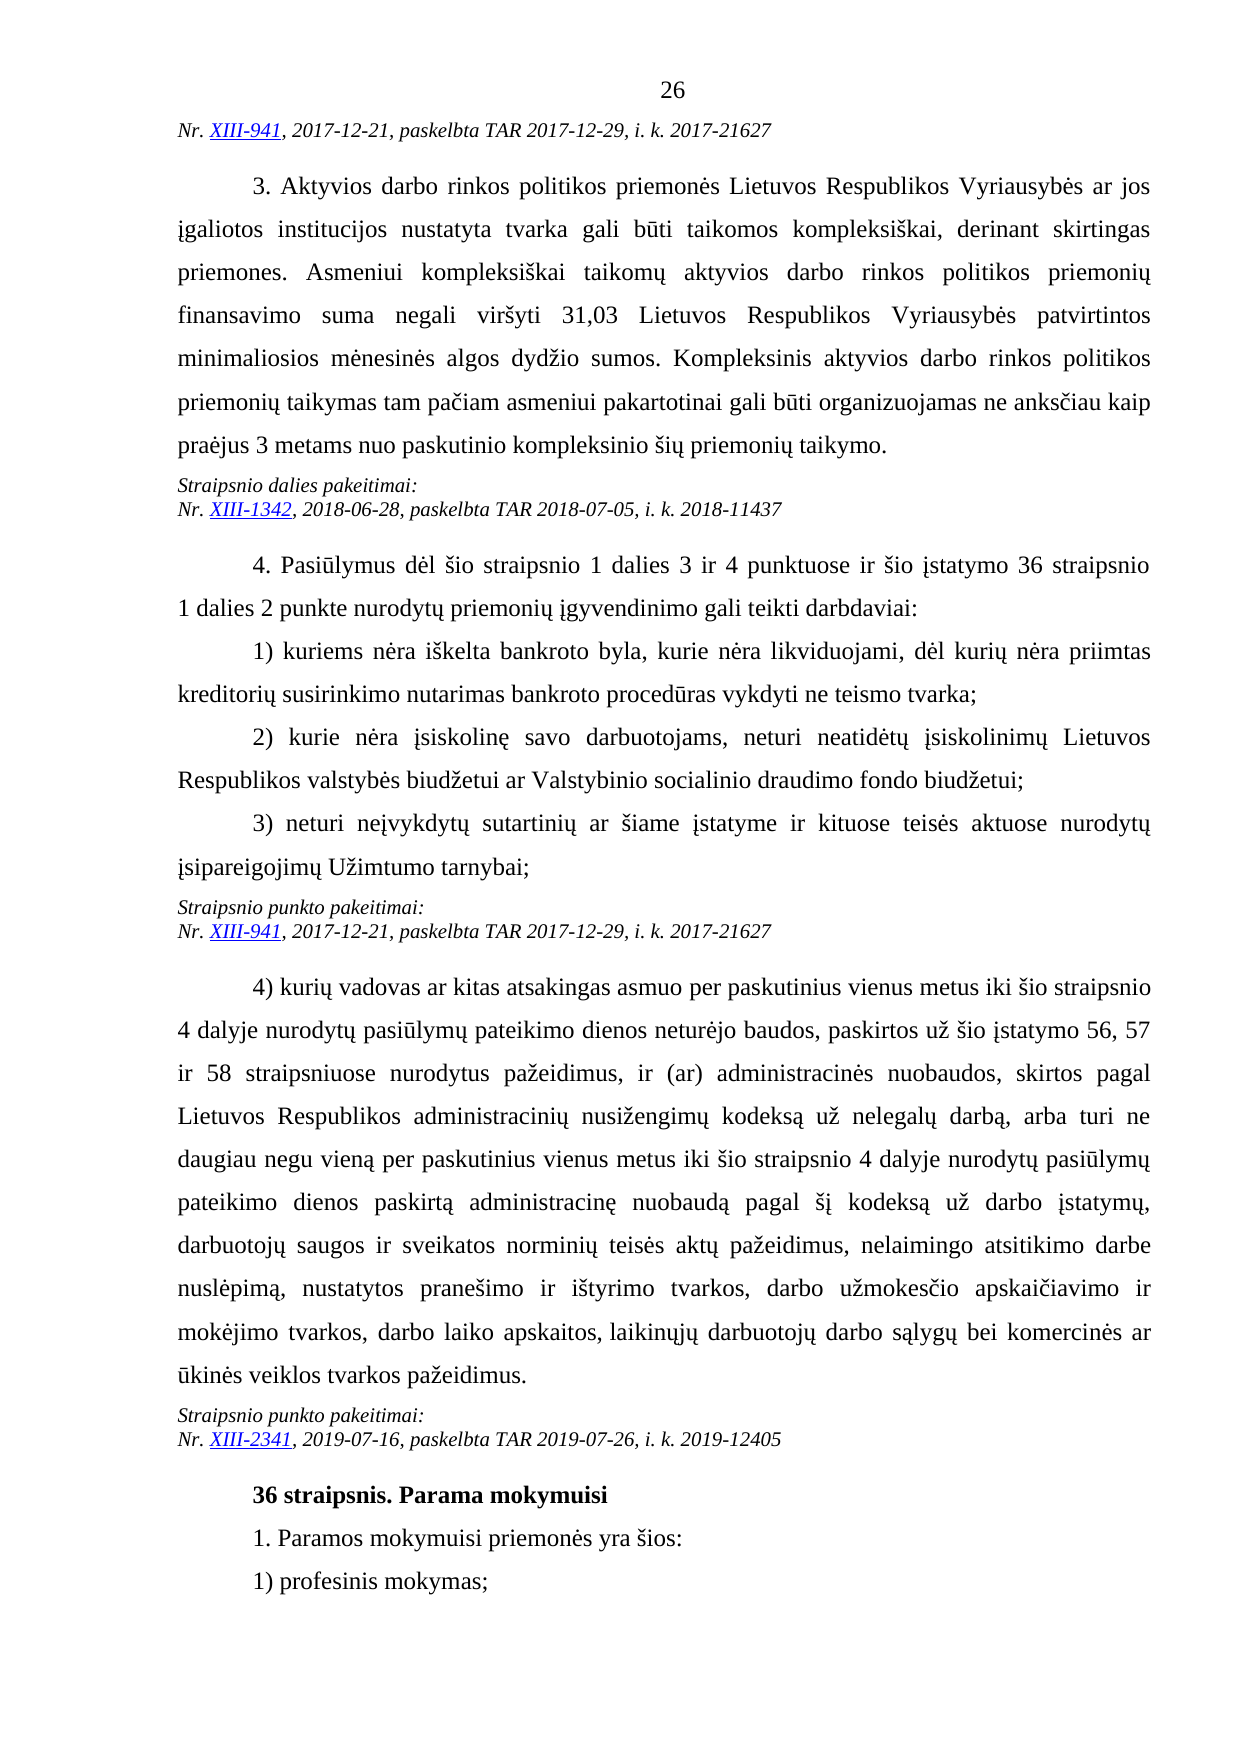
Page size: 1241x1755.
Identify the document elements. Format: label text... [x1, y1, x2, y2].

text Nr. XIII-941, 2017-12-21, paskelbta TAR 2017-12-29, i. k. 2017-21627 [177, 919, 1152, 943]
text Straipsnio punkto pakeitimai: [177, 1403, 1152, 1427]
text 4) kurių vadovas ar kitas atsakingas asmuo per paskutinius vienus metus iki šio straipsnio 4 dalyje nurodytų pasiūlymų pateikimo dienos neturėjo baudos, paskirtos už šio įstatymo 56, 57 ir 58 straipsniuose nurodytus pažeidimus, ir (ar) administracinės nuobaudos, skirtos pagal Lietuvos Respublikos administracinių nusižengimų kodeksą už nelegalų darbą, arba turi ne daugiau negu vieną per paskutinius vienus metus iki šio straipsnio 4 dalyje nurodytų pasiūlymų pateikimo dienos paskirtą administracinę nuobaudą pagal šį kodeksą už darbo įstatymų, darbuotojų saugos ir sveikatos norminių teisės aktų pažeidimus, nelaimingo atsitikimo darbe nuslėpimą, nustatytos pranešimo ir ištyrimo tvarkos, darbo užmokesčio apskaičiavimo ir mokėjimo tvarkos, darbo laiko apskaitos, laikinųjų darbuotojų darbo sąlygų bei komercinės ar ūkinės veiklos tvarkos pažeidimus. [177, 972, 1152, 1388]
text Straipsnio dalies pakeitimai: [177, 473, 1152, 497]
text 2) kurie nėra įsiskolinę savo darbuotojams, neturi neatidėtų įsiskolinimų Lietuvos Respublikos valstybės biudžetui ar Valstybinio socialinio draudimo fondo biudžetui; [177, 722, 1152, 794]
text Nr. XIII-2341, 2019-07-16, paskelbta TAR 2019-07-26, i. k. 2019-12405 [177, 1427, 1152, 1451]
text 36 straipsnis. Parama mokymuisi [177, 1480, 1152, 1508]
text Nr. XIII-1342, 2018-06-28, paskelbta TAR 2018-07-05, i. k. 2018-11437 [177, 497, 1152, 521]
text 1) kuriems nėra iškelta bankroto byla, kurie nėra likviduojami, dėl kurių nėra priimtas kreditorių susirinkimo nutarimas bankroto procedūras vykdyti ne teismo tvarka; [177, 636, 1152, 708]
text 1) profesinis mokymas; [177, 1566, 1152, 1595]
text 3) neturi neįvykdytų sutartinių ar šiame įstatyme ir kituose teisės aktuose nurodytų įsipareigojimų Užimtumo tarnybai; [177, 808, 1152, 880]
text Nr. XIII-941, 2017-12-21, paskelbta TAR 2017-12-29, i. k. 2017-21627 [177, 118, 1152, 142]
text 3. Aktyvios darbo rinkos politikos priemonės Lietuvos Respublikos Vyriausybės ar jos įgaliotos institucijos nustatyta tvarka gali būti taikomos kompleksiškai, derinant skirtingas priemones. Asmeniui kompleksiškai taikomų aktyvios darbo rinkos politikos priemonių finansavimo suma negali viršyti 31,03 Lietuvos Respublikos Vyriausybės patvirtintos minimaliosios mėnesinės algos dydžio sumos. Kompleksinis aktyvios darbo rinkos politikos priemonių taikymas tam pačiam asmeniui pakartotinai gali būti organizuojamas ne anksčiau kaip praėjus 3 metams nuo paskutinio kompleksinio šių priemonių taikymo. [177, 171, 1152, 458]
text Straipsnio punkto pakeitimai: [177, 895, 1152, 919]
text 4. Pasiūlymus dėl šio straipsnio 1 dalies 3 ir 4 punktuose ir šio įstatymo 36 straipsnio 1 dalies 2 punkte nurodytų priemonių įgyvendinimo gali teikti darbdaviai: [177, 550, 1152, 622]
text 1. Paramos mokymuisi priemonės yra šios: [177, 1523, 1152, 1552]
